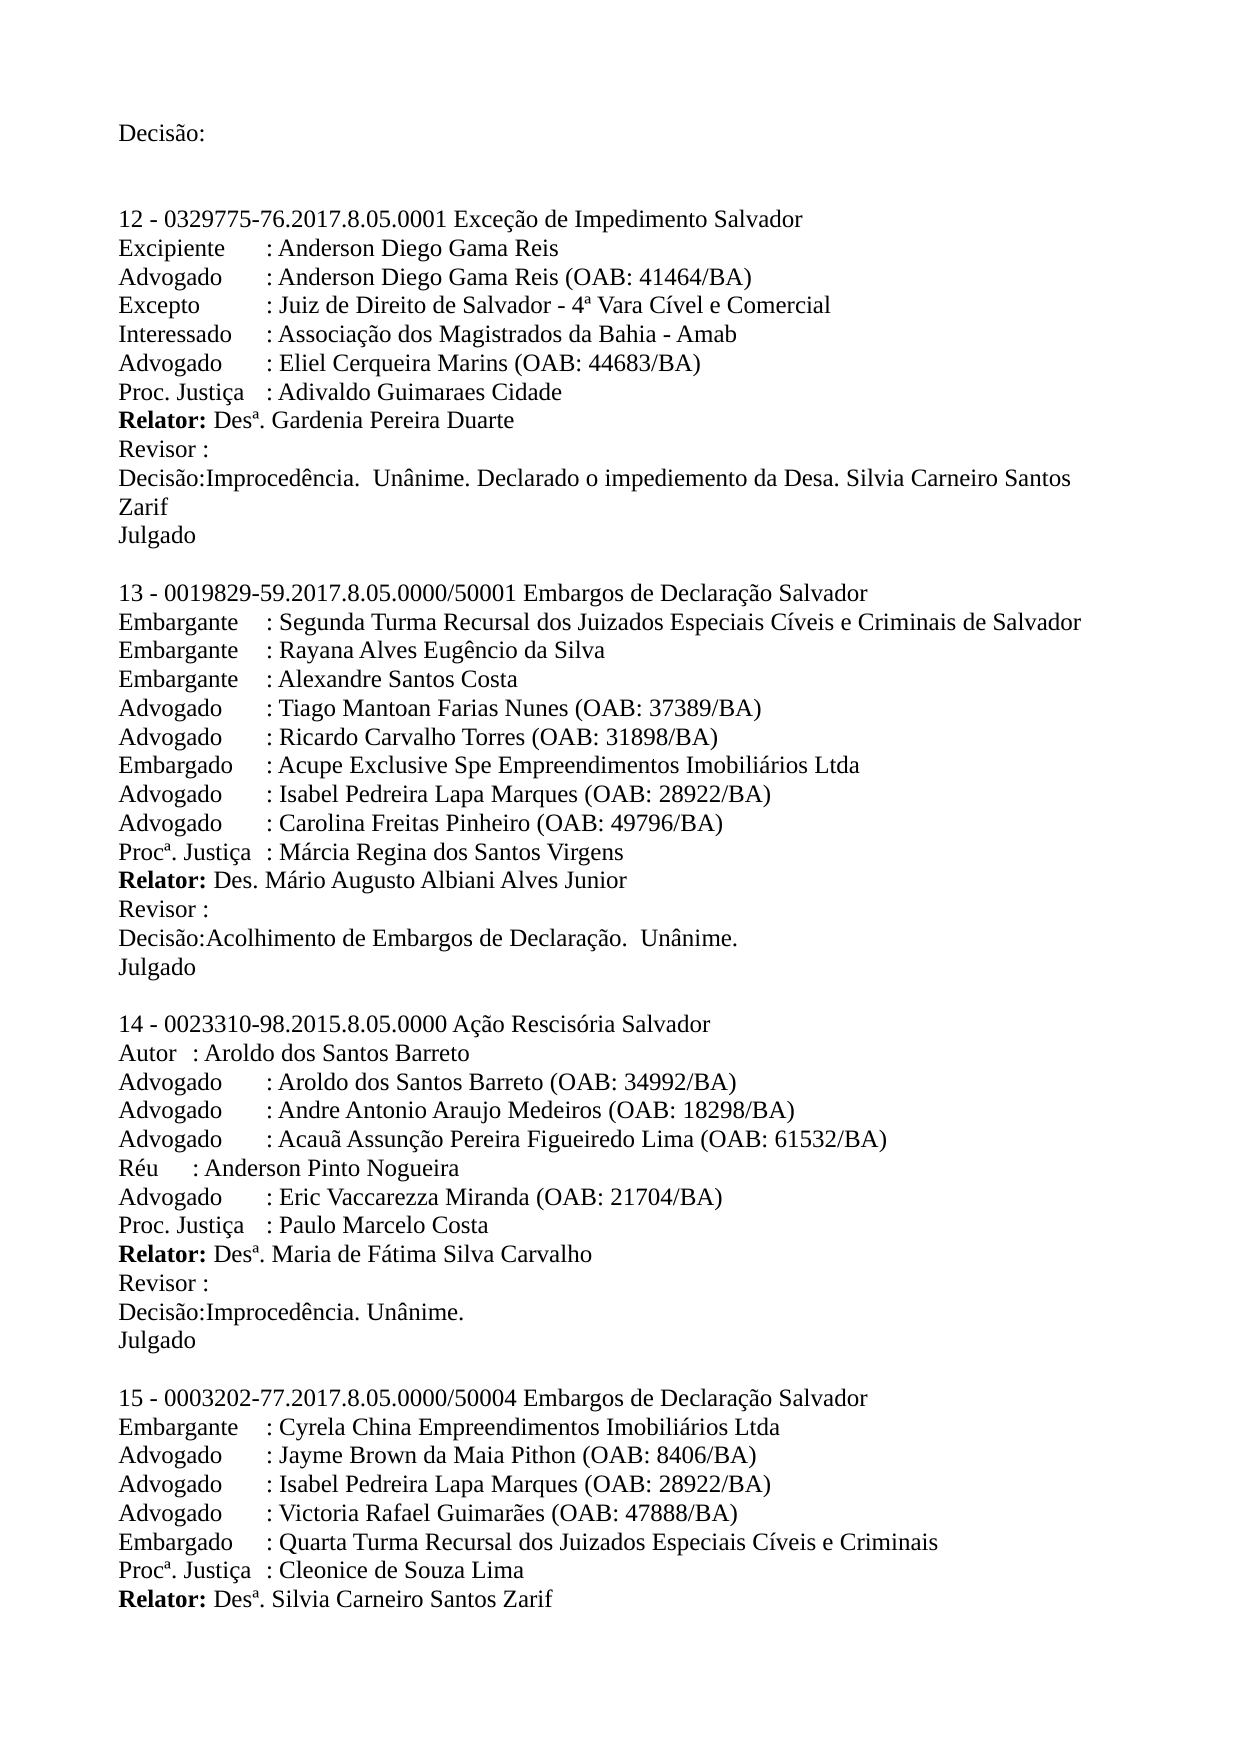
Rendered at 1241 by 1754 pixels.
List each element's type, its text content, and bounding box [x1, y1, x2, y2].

text Revisor : [118, 434, 1122, 463]
text Revisor : [118, 894, 1122, 923]
text Decisão: [118, 118, 1122, 147]
text Decisão:Improcedência. Unânime. [118, 1297, 1122, 1326]
text Autor : Aroldo dos Santos Barreto Advogado : Aroldo dos Santos Barreto (OAB: 34992/BA) Advogado : Andre Antonio Araujo Medeiros (OAB: 18298/BA) Advogado : Acauã Assunção Pereira Figueiredo Lima (OAB: 61532/BA) Réu : Anderson Pinto Nogueira Advogado : Eric Vaccarezza Miranda (OAB: 21704/BA) Proc. Justiça : Paulo Marcelo Costa Relator: Desª. Maria de Fátima Silva Carvalho [118, 1038, 1122, 1268]
text Julgado [118, 1326, 1122, 1354]
text Julgado [118, 952, 1122, 981]
text Julgado [118, 521, 1122, 549]
text 13 - 0019829-59.2017.8.05.0000/50001 Embargos de Declaração Salvador [118, 578, 1122, 607]
text Decisão:Acolhimento de Embargos de Declaração. Unânime. [118, 923, 1122, 952]
text Revisor : [118, 1268, 1122, 1297]
text Excipiente : Anderson Diego Gama Reis Advogado : Anderson Diego Gama Reis (OAB: 41464/BA) Excepto : Juiz de Direito de Salvador - 4ª Vara Cível e Comercial Interessado : Associação dos Magistrados da Bahia - Amab Advogado : Eliel Cerqueira Marins (OAB: 44683/BA) Proc. Justiça : Adivaldo Guimaraes Cidade Relator: Desª. Gardenia Pereira Duarte [118, 233, 1122, 434]
text Embargante : Cyrela China Empreendimentos Imobiliários Ltda Advogado : Jayme Brown da Maia Pithon (OAB: 8406/BA) Advogado : Isabel Pedreira Lapa Marques (OAB: 28922/BA) Advogado : Victoria Rafael Guimarães (OAB: 47888/BA) Embargado : Quarta Turma Recursal dos Juizados Especiais Cíveis e Criminais Procª. Justiça : Cleonice de Souza Lima Relator: Desª. Silvia Carneiro Santos Zarif [118, 1412, 1122, 1613]
text 12 - 0329775-76.2017.8.05.0001 Exceção de Impedimento Salvador [118, 204, 1122, 233]
text 14 - 0023310-98.2015.8.05.0000 Ação Rescisória Salvador [118, 1009, 1122, 1038]
text Embargante : Segunda Turma Recursal dos Juizados Especiais Cíveis e Criminais de Salvador Embargante : Rayana Alves Eugêncio da Silva Embargante : Alexandre Santos Costa Advogado : Tiago Mantoan Farias Nunes (OAB: 37389/BA) Advogado : Ricardo Carvalho Torres (OAB: 31898/BA) Embargado : Acupe Exclusive Spe Empreendimentos Imobiliários Ltda Advogado : Isabel Pedreira Lapa Marques (OAB: 28922/BA) Advogado : Carolina Freitas Pinheiro (OAB: 49796/BA) Procª. Justiça : Márcia Regina dos Santos Virgens Relator: Des. Mário Augusto Albiani Alves Junior [118, 607, 1122, 894]
text 15 - 0003202-77.2017.8.05.0000/50004 Embargos de Declaração Salvador [118, 1383, 1122, 1412]
text Decisão:Improcedência. Unânime. Declarado o impediemento da Desa. Silvia Carneiro Santos Zarif [118, 463, 1122, 521]
